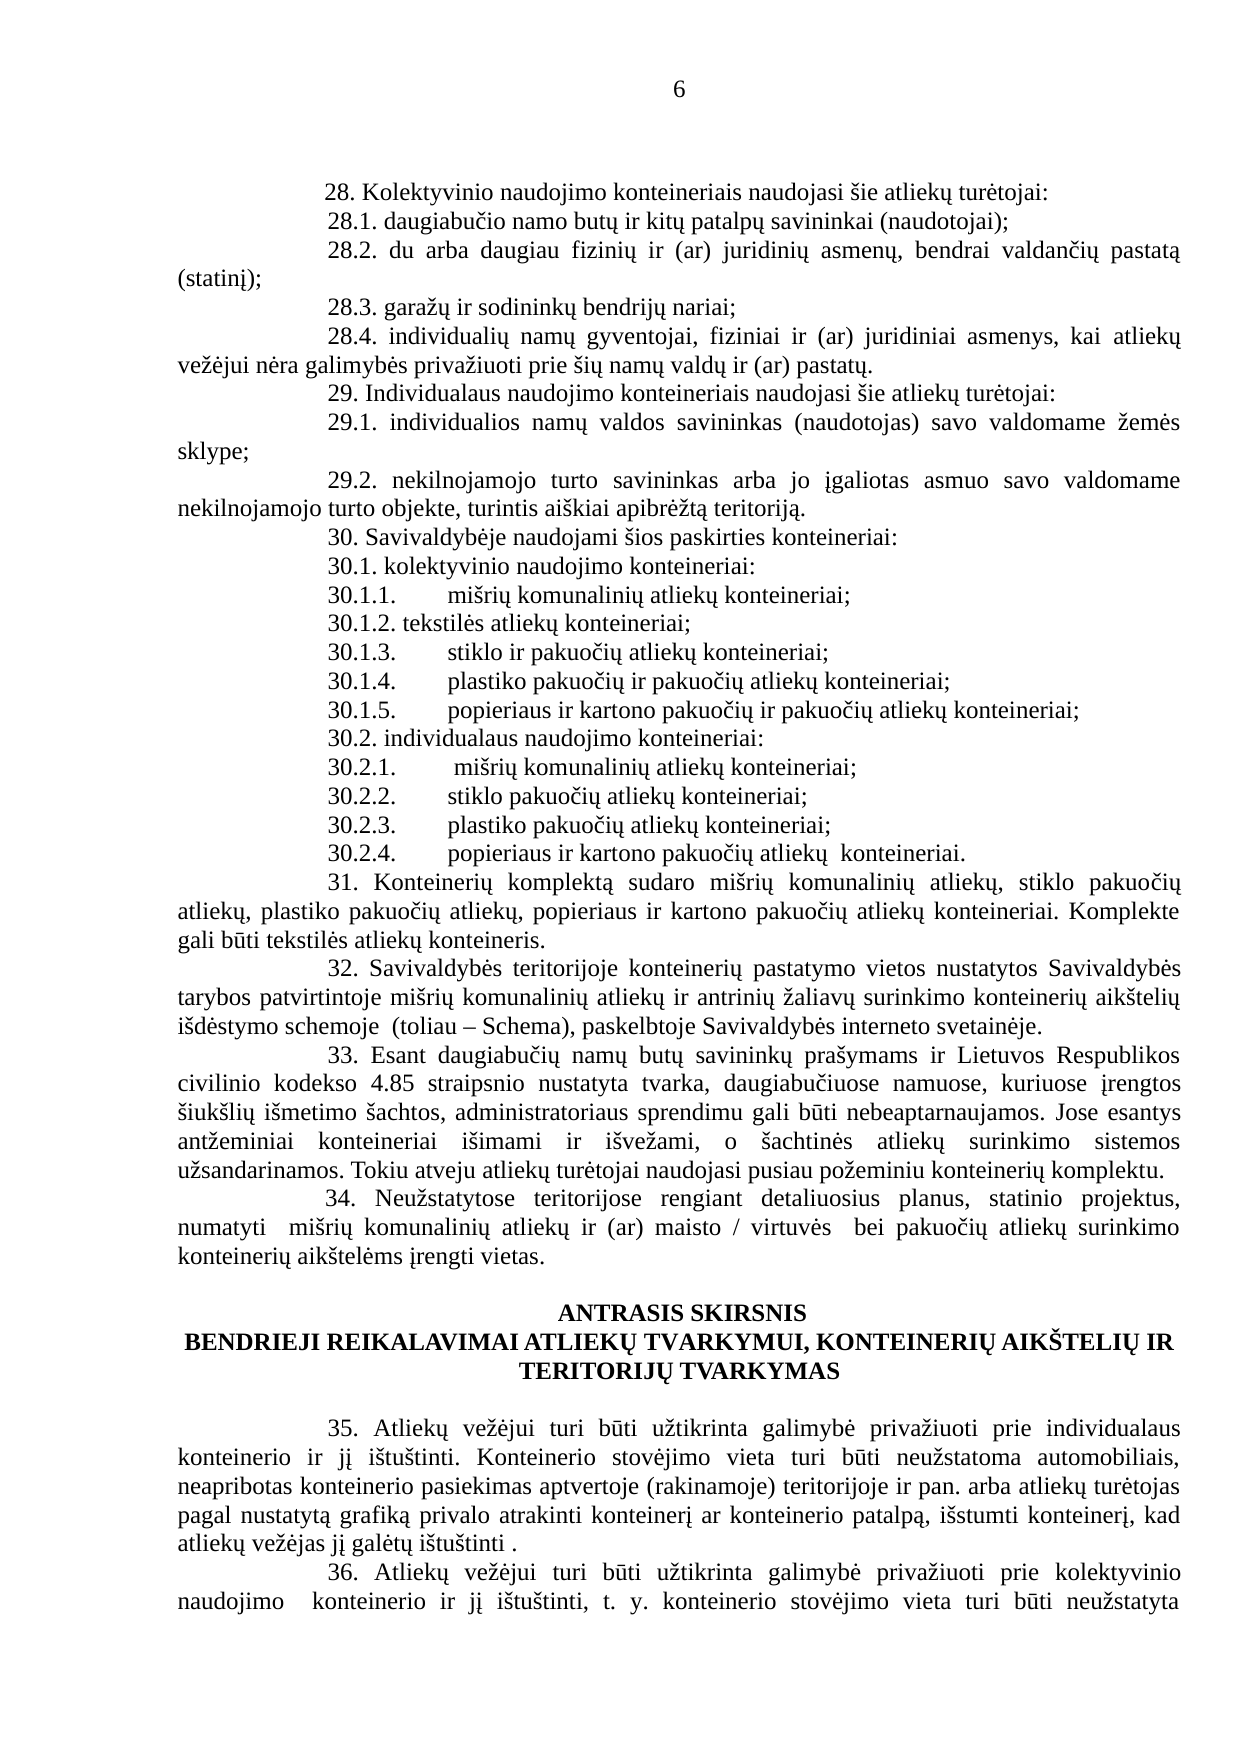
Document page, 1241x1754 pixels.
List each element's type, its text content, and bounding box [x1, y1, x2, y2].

text 34. Neužstatytose teritorijose rengiant detaliuosius planus, statinio projektus, numatyti mišrių komunalinių atliekų ir (ar) maisto / virtuvės bei pakuočių atliekų surinkimo konteinerių aikštelėms įrengti vietas. [177, 1183, 1181, 1270]
text 30.1.3. stiklo ir pakuočių atliekų konteineriai; [177, 637, 1181, 666]
text 33. Esant daugiabučių namų butų savininkų prašymams ir Lietuvos Respublikos civilinio kodekso 4.85 straipsnio nustatyta tvarka, daugiabučiuose namuose, kuriuose įrengtos šiukšlių išmetimo šachtos, administratoriaus sprendimu gali būti nebeaptarnaujamos. Jose esantys antžeminiai konteineriai išimami ir išvežami, o šachtinės atliekų surinkimo sistemos užsandarinamos. Tokiu atveju atliekų turėtojai naudojasi pusiau požeminiu konteinerių komplektu. [177, 1040, 1181, 1183]
text 32. Savivaldybės teritorijoje konteinerių pastatymo vietos nustatytos Savivaldybės tarybos patvirtintoje mišrių komunalinių atliekų ir antrinių žaliavų surinkimo konteinerių aikštelių išdėstymo schemoje (toliau – Schema), paskelbtoje Savivaldybės interneto svetainėje. [177, 953, 1181, 1040]
text 30.1.2. tekstilės atliekų konteineriai; [177, 608, 1181, 637]
text 30.1.4. plastiko pakuočių ir pakuočių atliekų konteineriai; [177, 666, 1181, 695]
text 30.2.1. mišrių komunalinių atliekų konteineriai; [177, 752, 1181, 781]
text 28.2. du arba daugiau fizinių ir (ar) juridinių asmenų, bendrai valdančių pastatą (statinį); [177, 235, 1181, 292]
subtitle ANTRASIS SKIRSNIS [177, 1298, 1181, 1327]
text 30.1.5. popieriaus ir kartono pakuočių ir pakuočių atliekų konteineriai; [177, 695, 1181, 723]
text 29.2. nekilnojamojo turto savininkas arba jo įgaliotas asmuo savo valdomame nekilnojamojo turto objekte, turintis aiškiai apibrėžtą teritoriją. [177, 465, 1181, 522]
text 28. Kolektyvinio naudojimo konteineriais naudojasi šie atliekų turėtojai: [177, 177, 1181, 206]
text 30.2.3. plastiko pakuočių atliekų konteineriai; [177, 810, 1181, 838]
text 29.1. individualios namų valdos savininkas (naudotojas) savo valdomame žemės sklype; [177, 407, 1181, 465]
text 30.1. kolektyvinio naudojimo konteineriai: [177, 551, 1181, 580]
text 30.2.2. stiklo pakuočių atliekų konteineriai; [177, 781, 1181, 810]
text 28.4. individualių namų gyventojai, fiziniai ir (ar) juridiniai asmenys, kai atliekų vežėjui nėra galimybės privažiuoti prie šių namų valdų ir (ar) pastatų. [177, 321, 1181, 378]
text 36. Atliekų vežėjui turi būti užtikrinta galimybė privažiuoti prie kolektyvinio naudojimo konteinerio ir jį ištuštinti, t. y. konteinerio stovėjimo vieta turi būti neužstatyta [177, 1557, 1181, 1615]
text 30.2. individualaus naudojimo konteineriai: [177, 723, 1181, 752]
text 35. Atliekų vežėjui turi būti užtikrinta galimybė privažiuoti prie individualaus konteinerio ir jį ištuštinti. Konteinerio stovėjimo vieta turi būti neužstatoma automobiliais, neapribotas konteinerio pasiekimas aptvertoje (rakinamoje) teritorijoje ir pan. arba atliekų turėtojas pagal nustatytą grafiką privalo atrakinti konteinerį ar konteinerio patalpą, išstumti konteinerį, kad atliekų vežėjas jį galėtų ištuštinti . [177, 1413, 1181, 1557]
text 30.2.4. popieriaus ir kartono pakuočių atliekų konteineriai. [177, 838, 1181, 867]
text 28.3. garažų ir sodininkų bendrijų nariai; [177, 292, 1181, 321]
subtitle BENDRIEJI REIKALAVIMAI ATLIEKŲ TVARKYMUI, KONTEINERIŲ AIKŠTELIŲ IR TERITORIJŲ TVARKYMAS [177, 1327, 1181, 1385]
text 29. Individualaus naudojimo konteineriais naudojasi šie atliekų turėtojai: [177, 378, 1181, 407]
text 30.1.1. mišrių komunalinių atliekų konteineriai; [177, 580, 1181, 608]
text 28.1. daugiabučio namo butų ir kitų patalpų savininkai (naudotojai); [177, 206, 1181, 235]
text 30. Savivaldybėje naudojami šios paskirties konteineriai: [177, 522, 1181, 551]
text 31. Konteinerių komplektą sudaro mišrių komunalinių atliekų, stiklo pakuočių atliekų, plastiko pakuočių atliekų, popieriaus ir kartono pakuočių atliekų konteineriai. Komplekte gali būti tekstilės atliekų konteineris. [177, 867, 1181, 953]
